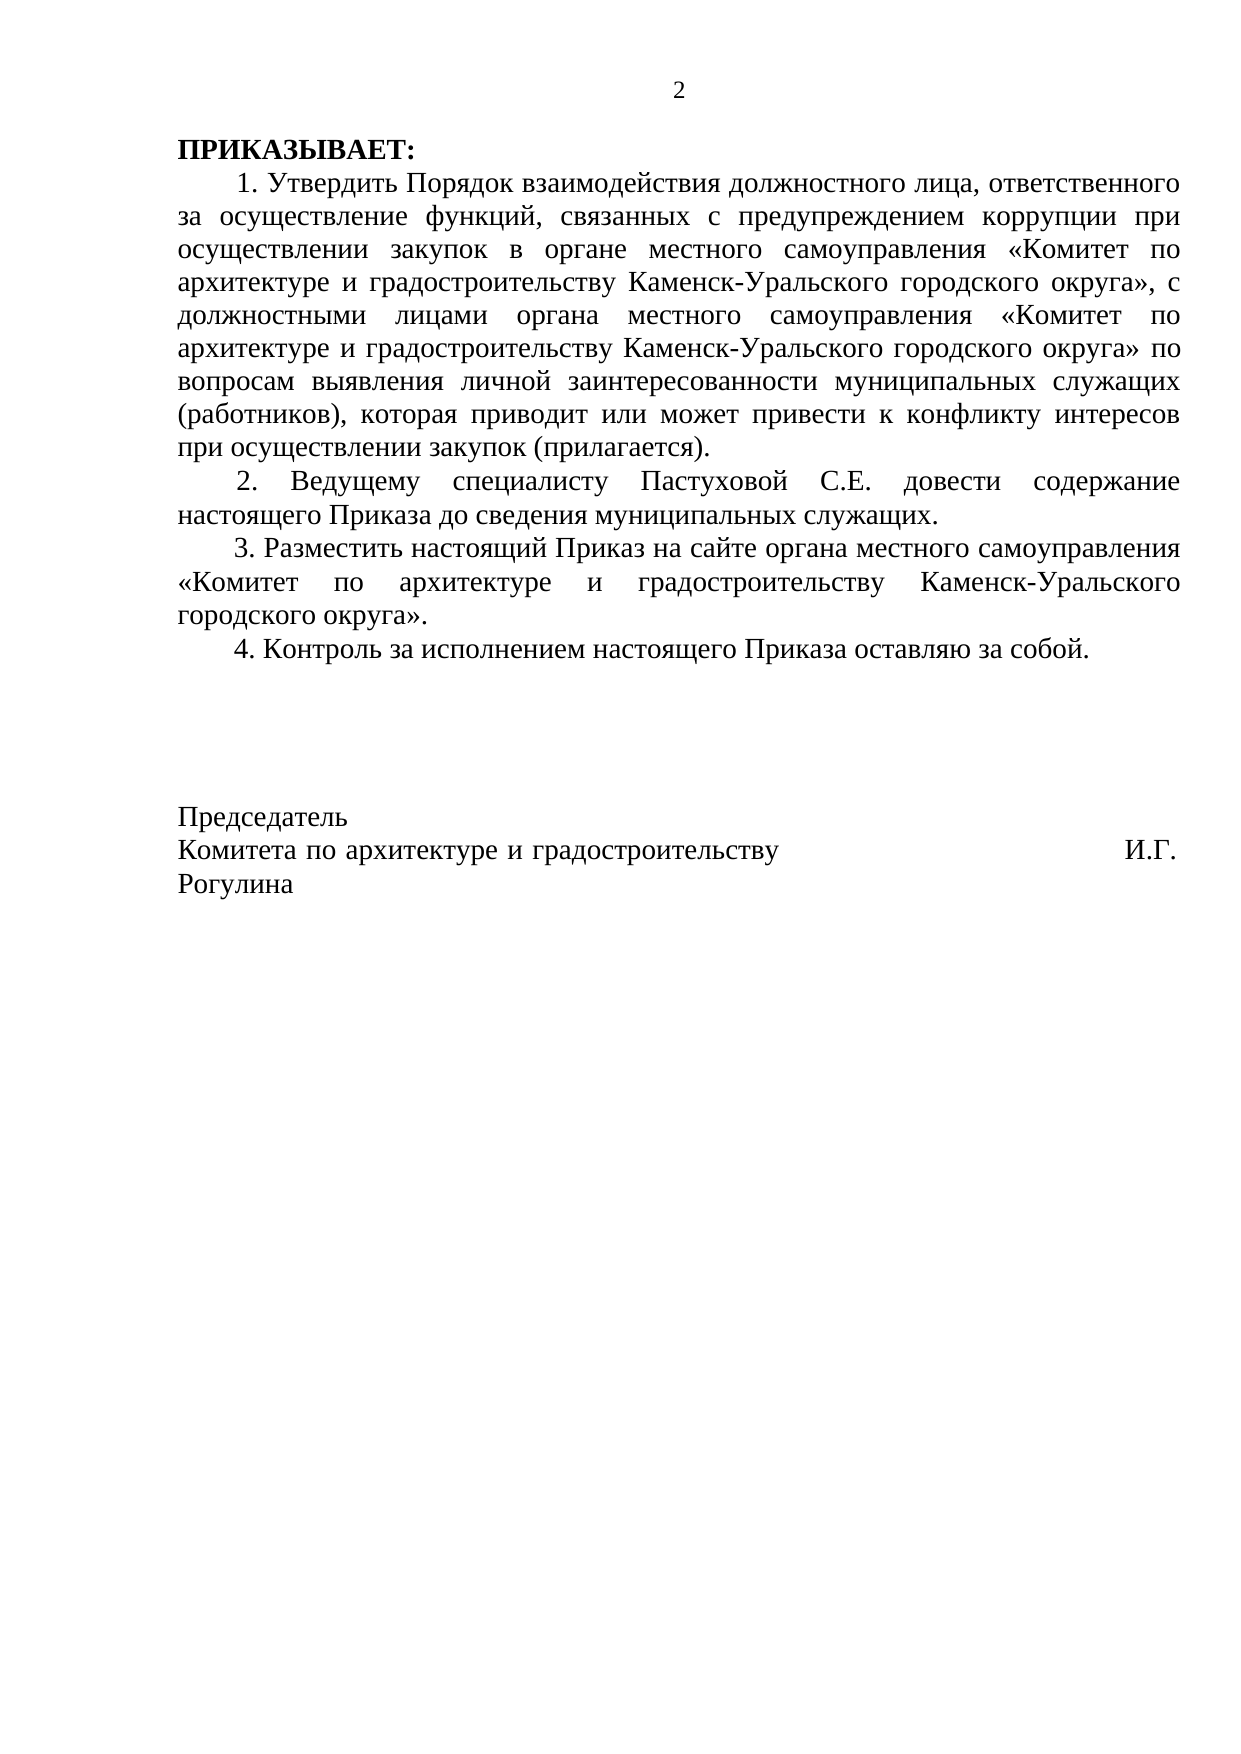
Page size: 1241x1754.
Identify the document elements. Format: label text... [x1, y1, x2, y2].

text 3. Разместить настоящий Приказ на сайте органа местного самоуправления «Комитет по архитектуре и градостроительству Каменск-Уральского городского округа». [177, 530, 1181, 631]
text ПРИКАЗЫВАЕТ: [177, 132, 1181, 166]
text 2. Ведущему специалисту Пастуховой С.Е. довести содержание настоящего Приказа до сведения муниципальных служащих. [177, 463, 1181, 530]
text Председатель [177, 799, 1181, 832]
text 1. Утвердить Порядок взаимодействия должностного лица, ответственного за осуществление функций, связанных с предупреждением коррупции при осуществлении закупок в органе местного самоуправления «Комитет по архитектуре и градостроительству Каменск-Уральского городского округа», с должностными лицами органа местного самоуправления «Комитет по архитектуре и градостроительству Каменск-Уральского городского округа» по вопросам выявления личной заинтересованности муниципальных служащих (работников), которая приводит или может привести к конфликту интересов при осуществлении закупок (прилагается). [177, 166, 1181, 463]
text Комитета по архитектуре и градостроительству И.Г. Рогулина [177, 832, 1181, 899]
text 4. Контроль за исполнением настоящего Приказа оставляю за собой. [177, 631, 1181, 664]
